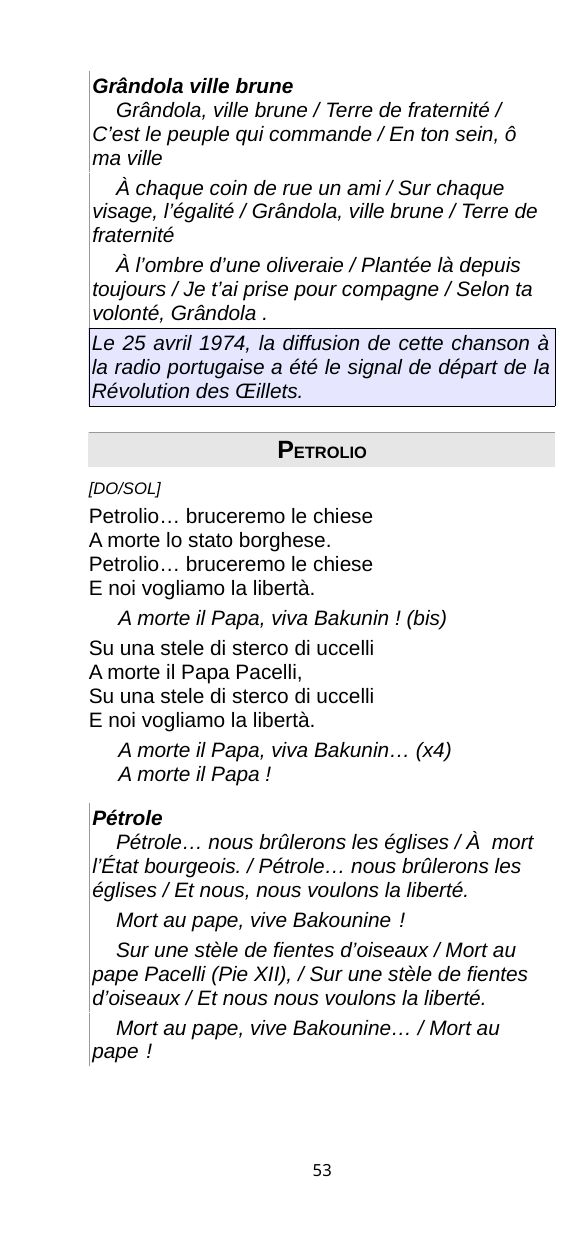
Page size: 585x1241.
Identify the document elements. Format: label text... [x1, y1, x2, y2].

text A morte il Papa, viva Bakunin ! (bis) [118, 606, 555, 630]
text Le 25 avril 1974, la diffusion de cette chanson à la radio portugaise a été le signal de départ de la Révolution des Œillets. [90, 329, 555, 406]
text [DO/SOL] [88, 479, 555, 498]
text Mort au pape, vive Bakounine… / Mort au pape ! [90, 1012, 555, 1066]
text Petrolio… bruceremo le chiese A morte lo stato borghese. Petrolio… bruceremo le chiese E noi vogliamo la libertà. [88, 504, 555, 600]
text Pétrole [90, 803, 555, 830]
text A morte il Papa, viva Bakunin… (x4) A morte il Papa ! [118, 738, 555, 786]
text Grândola, ville brune / Terre de fraternité / C’est le peuple qui commande / En ton sein, ô ma ville [90, 98, 555, 172]
text À l’ombre d’une oliveraie / Plantée là depuis toujours / Je t’ai prise pour compagne / Selon ta volonté, Grândola . [90, 250, 555, 328]
text Su una stele di sterco di uccelli A morte il Papa Pacelli, Su una stele di sterco di uccelli E noi vogliamo la libertà. [88, 636, 555, 732]
text Mort au pape, vive Bakounine ! [90, 905, 555, 935]
text Pétrole… nous brûlerons les églises / À mort l’État bourgeois. / Pétrole… nous brûlerons les églises / Et nous, nous voulons la liberté. [90, 830, 555, 905]
text Grândola ville brune [90, 71, 555, 98]
subtitle Petrolio [88, 433, 555, 467]
text À chaque coin de rue un ami / Sur chaque visage, l’égalité / Grândola, ville brune / Terre de fraternité [90, 172, 555, 250]
text Sur une stèle de fientes d’oiseaux / Mort au pape Pacelli (Pie XII), / Sur une stèle de fientes d’oiseaux / Et nous nous voulons la liberté. [90, 935, 555, 1012]
